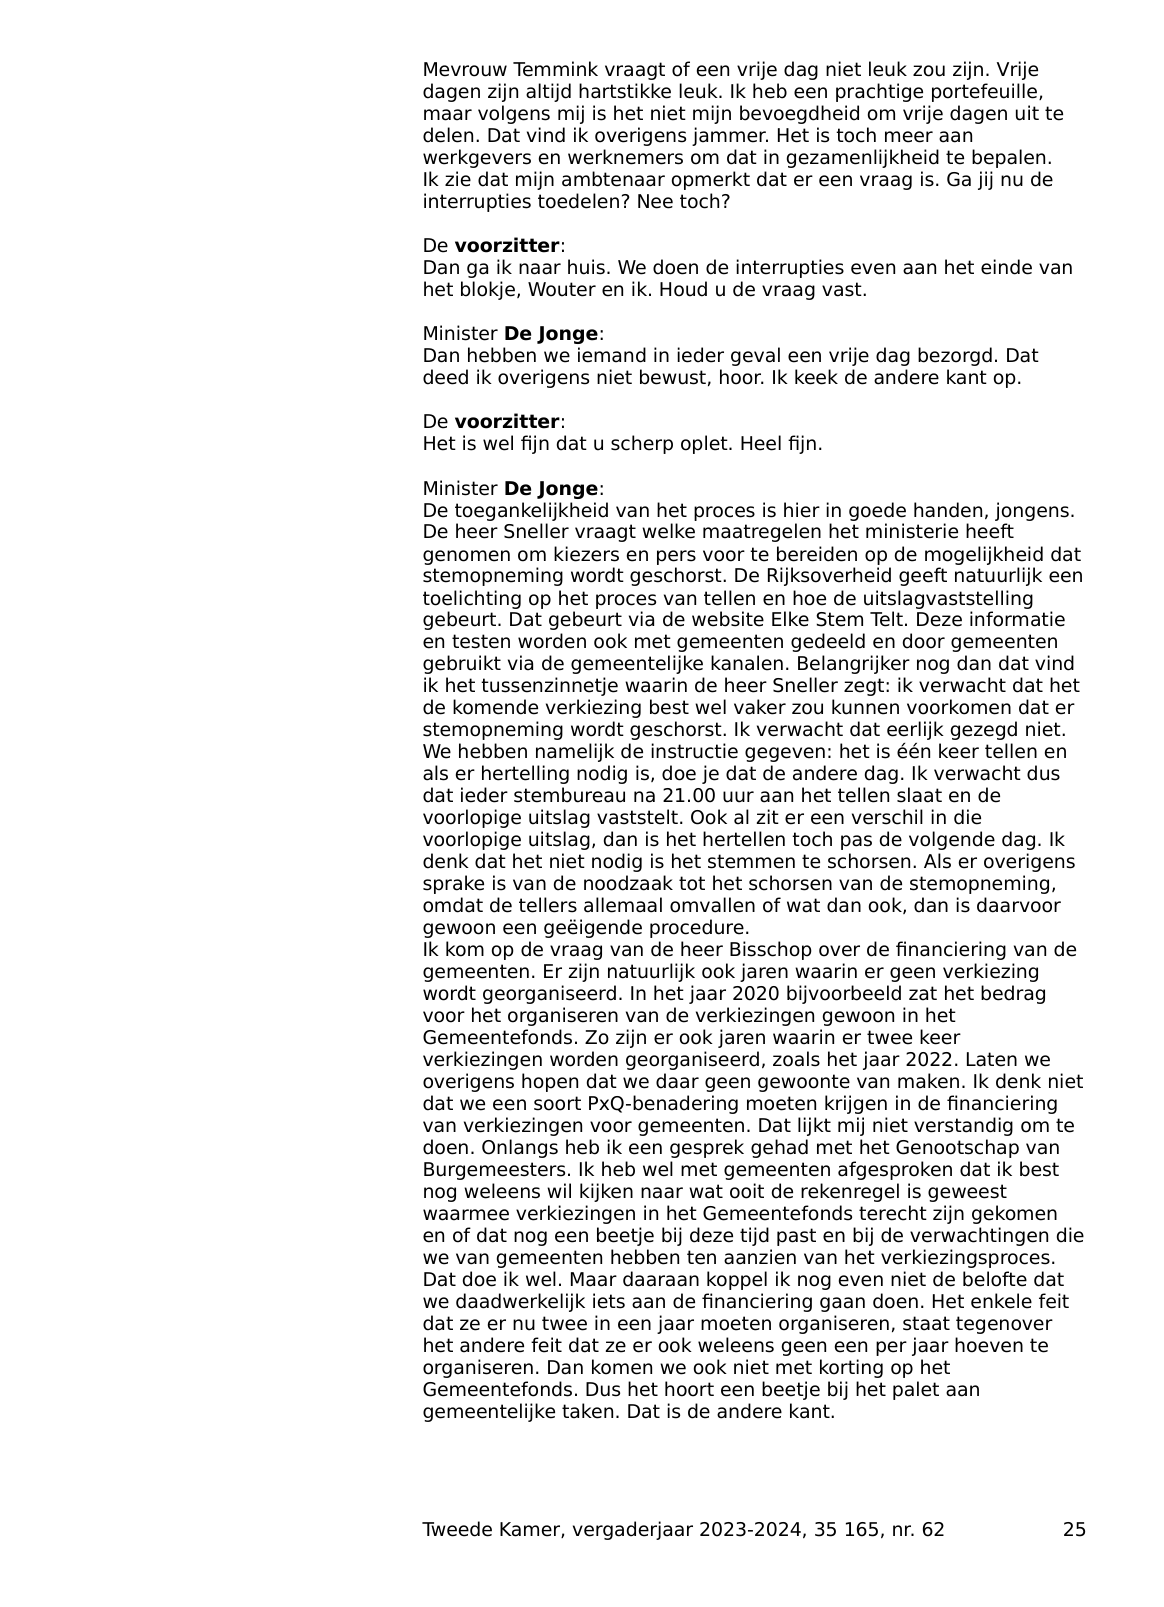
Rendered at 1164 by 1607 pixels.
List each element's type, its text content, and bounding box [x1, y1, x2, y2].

text Mevrouw Temmink vraagt of een vrije dag niet leuk zou zijn. Vrije dagen zijn altijd hartstikke leuk. Ik heb een prachtige portefeuille, maar volgens mij is het niet mijn bevoegdheid om vrije dagen uit te delen. Dat vind ik overigens jammer. Het is toch meer aan werkgevers en werknemers om dat in gezamenlijkheid te bepalen. [422, 59, 1087, 169]
text Ik kom op de vraag van de heer Bisschop over de financiering van de gemeenten. Er zijn natuurlijk ook jaren waarin er geen verkiezing wordt georganiseerd. In het jaar 2020 bijvoorbeeld zat het bedrag voor het organiseren van de verkiezingen gewoon in het Gemeentefonds. Zo zijn er ook jaren waarin er twee keer verkiezingen worden georganiseerd, zoals het jaar 2022. Laten we overigens hopen dat we daar geen gewoonte van maken. Ik denk niet dat we een soort PxQ-benadering moeten krijgen in de financiering van verkiezingen voor gemeenten. Dat lijkt mij niet verstandig om te doen. Onlangs heb ik een gesprek gehad met het Genootschap van Burgemeesters. Ik heb wel met gemeenten afgesproken dat ik best nog weleens wil kijken naar wat ooit de rekenregel is geweest waarmee verkiezingen in het Gemeentefonds terecht zijn gekomen en of dat nog een beetje bij deze tijd past en bij de verwachtingen die we van gemeenten hebben ten aanzien van het verkiezingsproces. Dat doe ik wel. Maar daaraan koppel ik nog even niet de belofte dat we daadwerkelijk iets aan de financiering gaan doen. Het enkele feit dat ze er nu twee in een jaar moeten organiseren, staat tegenover het andere feit dat ze er ook weleens geen een per jaar hoeven te organiseren. Dan komen we ook niet met korting op het Gemeentefonds. Dus het hoort een beetje bij het palet aan gemeentelijke taken. Dat is de andere kant. [422, 939, 1087, 1423]
text De voorzitter: [422, 235, 1087, 257]
text Ik zie dat mijn ambtenaar opmerkt dat er een vraag is. Ga jij nu de interrupties toedelen? Nee toch? [422, 169, 1087, 213]
text Minister De Jonge: [422, 323, 1087, 345]
text De toegankelijkheid van het proces is hier in goede handen, jongens. [422, 499, 1087, 521]
text Dan ga ik naar huis. We doen de interrupties even aan het einde van het blokje, Wouter en ik. Houd u de vraag vast. [422, 257, 1087, 301]
text De voorzitter: [422, 411, 1087, 433]
text De heer Sneller vraagt welke maatregelen het ministerie heeft genomen om kiezers en pers voor te bereiden op de mogelijkheid dat stemopneming wordt geschorst. De Rijksoverheid geeft natuurlijk een toelichting op het proces van tellen en hoe de uitslagvaststelling gebeurt. Dat gebeurt via de website Elke Stem Telt. Deze informatie en testen worden ook met gemeenten gedeeld en door gemeenten gebruikt via de gemeentelijke kanalen. Belangrijker nog dan dat vind ik het tussenzinnetje waarin de heer Sneller zegt: ik verwacht dat het de komende verkiezing best wel vaker zou kunnen voorkomen dat er stemopneming wordt geschorst. Ik verwacht dat eerlijk gezegd niet. We hebben namelijk de instructie gegeven: het is één keer tellen en als er hertelling nodig is, doe je dat de andere dag. Ik verwacht dus dat ieder stembureau na 21.00 uur aan het tellen slaat en de voorlopige uitslag vaststelt. Ook al zit er een verschil in die voorlopige uitslag, dan is het hertellen toch pas de volgende dag. Ik denk dat het niet nodig is het stemmen te schorsen. Als er overigens sprake is van de noodzaak tot het schorsen van de stemopneming, omdat de tellers allemaal omvallen of wat dan ook, dan is daarvoor gewoon een geëigende procedure. [422, 521, 1087, 939]
text Minister De Jonge: [422, 477, 1087, 499]
text Dan hebben we iemand in ieder geval een vrije dag bezorgd. Dat deed ik overigens niet bewust, hoor. Ik keek de andere kant op. [422, 345, 1087, 389]
text Het is wel fijn dat u scherp oplet. Heel fijn. [422, 433, 1087, 455]
